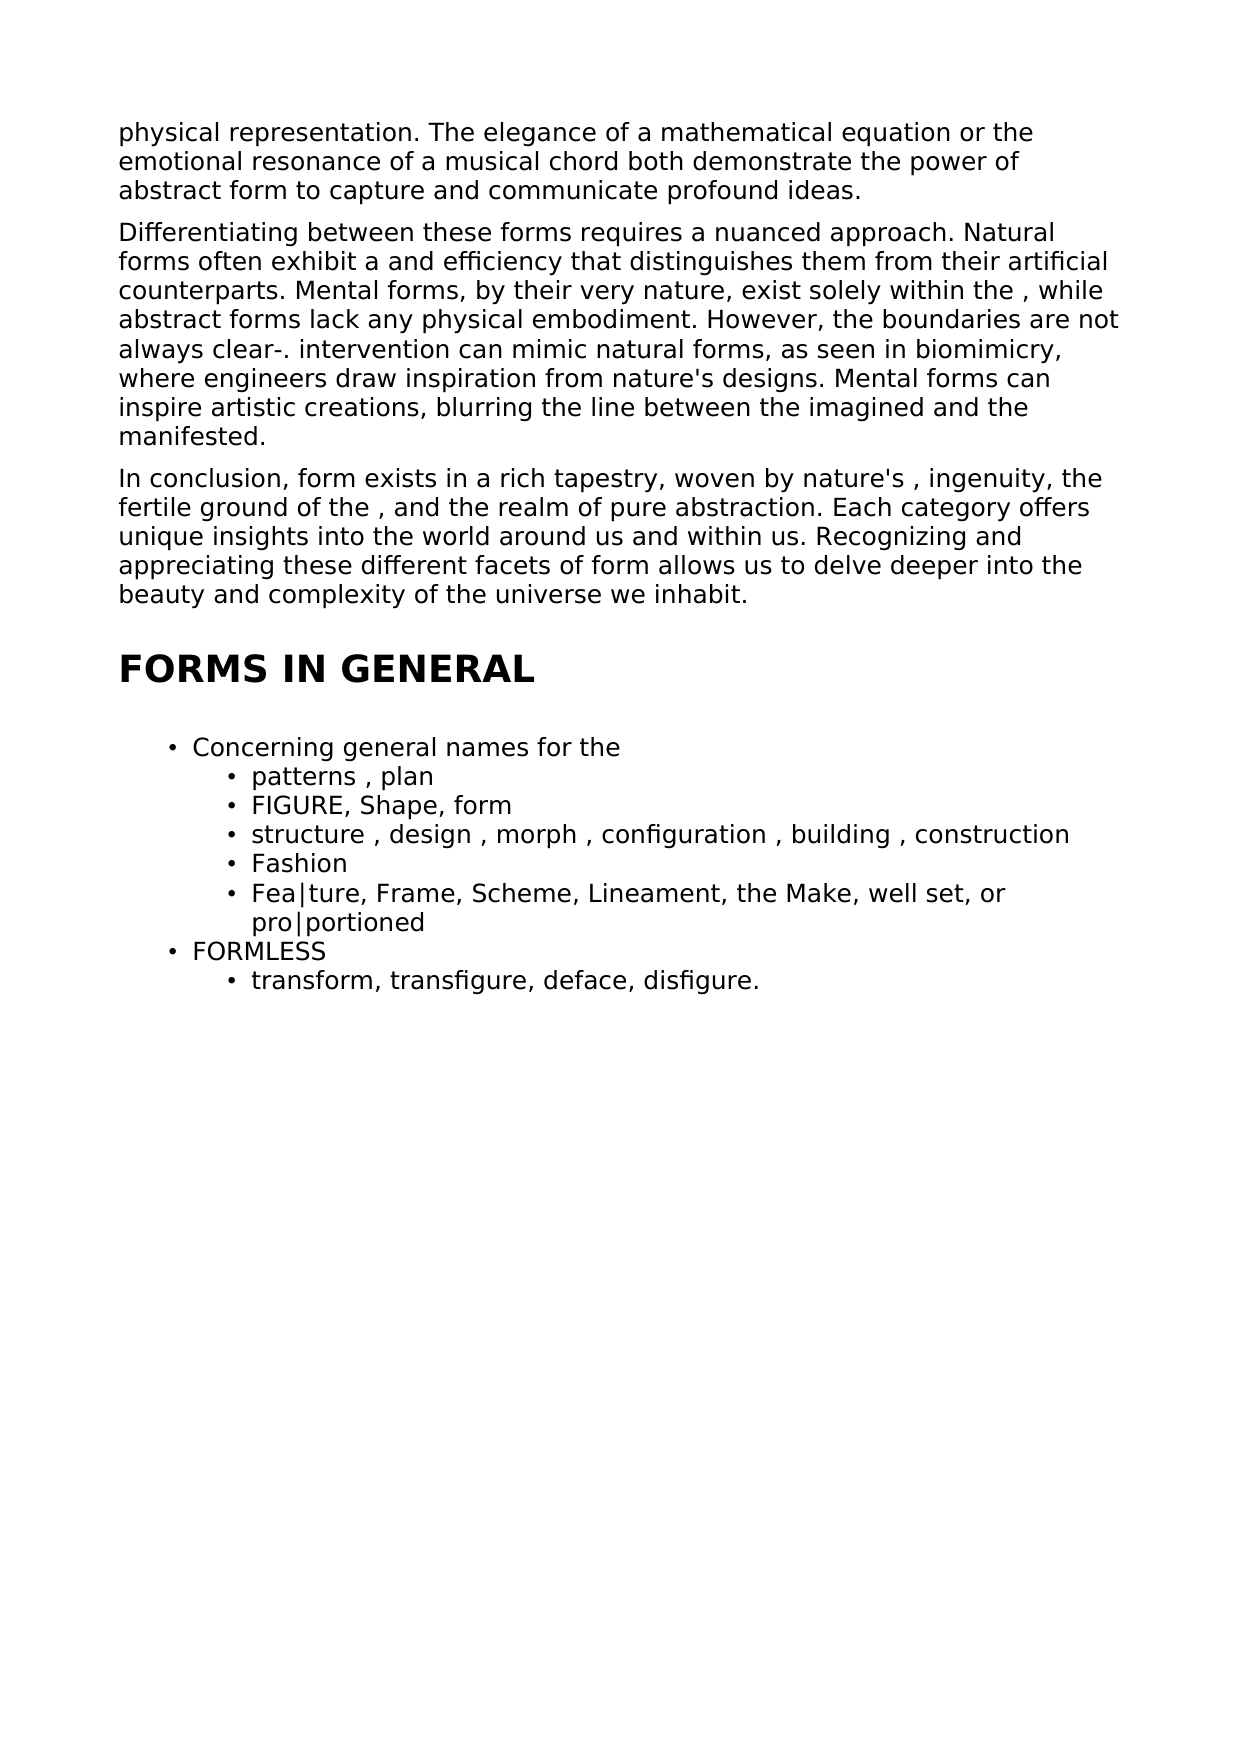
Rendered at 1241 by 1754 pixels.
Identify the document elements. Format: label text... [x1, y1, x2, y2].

text physical representation. The elegance of a mathematical equation or the emotional resonance of a musical chord both demonstrate the power of abstract form to capture and communicate profound ideas. [118, 118, 1122, 206]
list FORMLESS [177, 937, 1122, 966]
subtitle FORMS IN GENERAL [118, 647, 1122, 691]
list patterns , plan [236, 762, 1122, 791]
list Concerning general names for the [177, 733, 1122, 762]
list FIGURE, Shape, form [236, 791, 1122, 820]
list Fashion [236, 849, 1122, 879]
list Fea∣ture, Frame, Scheme, Lineament, the Make, well set, or pro∣portioned [236, 879, 1122, 937]
list structure , design , morph , configuration , building , construction [236, 820, 1122, 849]
text In conclusion, form exists in a rich tapestry, woven by nature's , ingenuity, the fertile ground of the , and the realm of pure abstraction. Each category offers unique insights into the world around us and within us. Recognizing and appreciating these different facets of form allows us to delve deeper into the beauty and complexity of the universe we inhabit. [118, 464, 1122, 610]
text Differentiating between these forms requires a nuanced approach. Natural forms often exhibit a and efficiency that distinguishes them from their artificial counterparts. Mental forms, by their very nature, exist solely within the , while abstract forms lack any physical embodiment. However, the boundaries are not always clear-. intervention can mimic natural forms, as seen in biomimicry, where engineers draw inspiration from nature's designs. Mental forms can inspire artistic creations, blurring the line between the imagined and the manifested. [118, 218, 1122, 451]
list transform, transfigure, deface, disfigure. [236, 966, 1122, 995]
